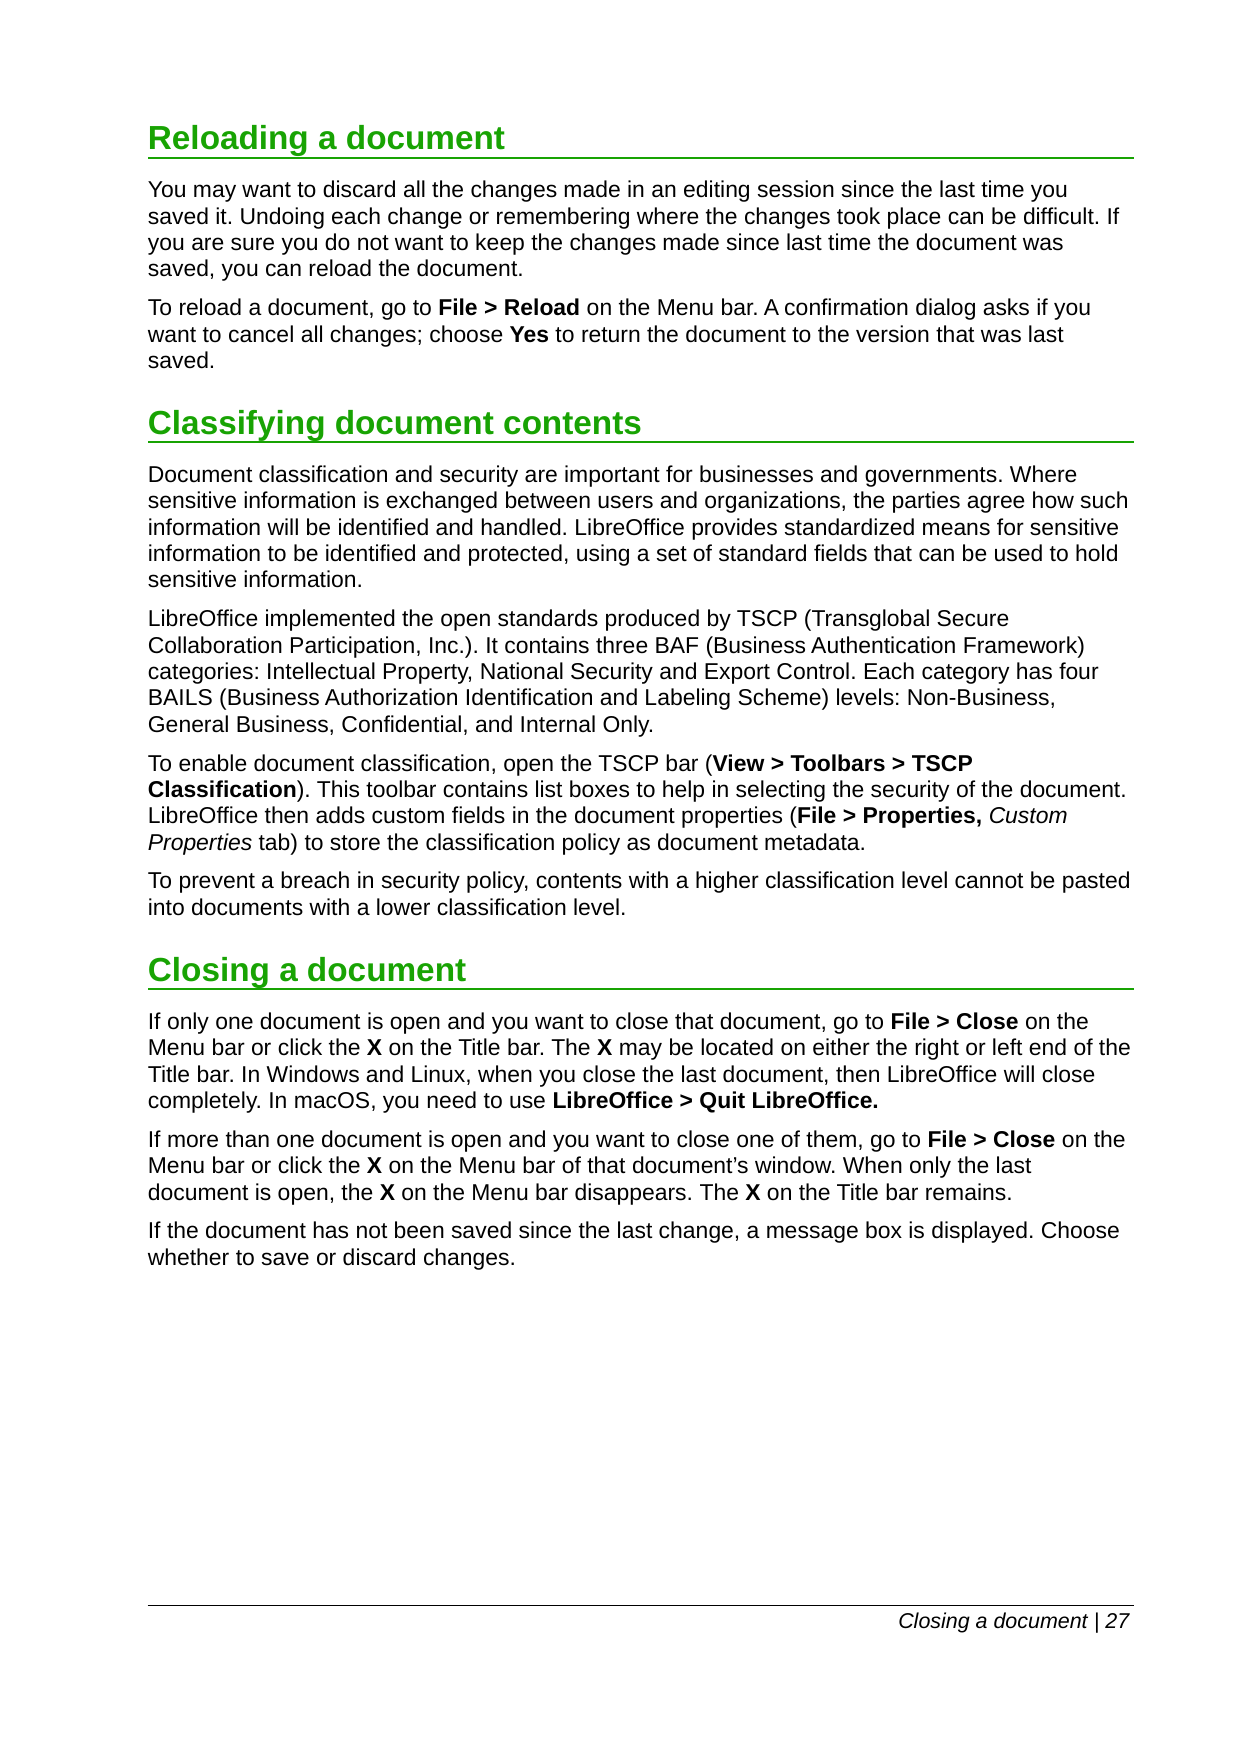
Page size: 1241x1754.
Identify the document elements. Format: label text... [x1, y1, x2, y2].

subtitle Classifying document contents [148, 403, 1134, 441]
text To enable document classification, open the TSCP bar (View > Toolbars > TSCP Classification). This toolbar contains list boxes to help in selecting the security of the document. LibreOffice then adds custom fields in the document properties (File > Properties, Custom Properties tab) to store the classification policy as document metadata. [148, 749, 1134, 855]
text To reload a document, go to File > Reload on the Menu bar. A confirmation dialog asks if you want to cancel all changes; choose Yes to return the document to the version that was last saved. [148, 294, 1134, 373]
subtitle Reloading a document [148, 118, 1134, 157]
text If only one document is open and you want to close that document, go to File > Close on the Menu bar or click the X on the Title bar. The X may be located on either the right or left end of the Title bar. In Windows and Linux, when you close the last document, then LibreOffice will close completely. In macOS, you need to use LibreOffice > Quit LibreOffice. [148, 1008, 1134, 1113]
text If the document has not been saved since the last change, a message box is displayed. Choose whether to save or discard changes. [148, 1217, 1134, 1270]
text Document classification and security are important for businesses and governments. Where sensitive information is exchanged between users and organizations, the parties agree how such information will be identified and handled. LibreOffice provides standardized means for sensitive information to be identified and protected, using a set of standard fields that can be used to hold sensitive information. [148, 461, 1134, 593]
text To prevent a breach in security policy, contents with a higher classification level cannot be pasted into documents with a lower classification level. [148, 867, 1134, 920]
text If more than one document is open and you want to close one of them, go to File > Close on the Menu bar or click the X on the Menu bar of that document’s window. When only the last document is open, the X on the Menu bar disappears. The X on the Title bar remains. [148, 1126, 1134, 1205]
text You may want to discard all the changes made in an editing session since the last time you saved it. Undoing each change or remembering where the changes took place can be difficult. If you are sure you do not want to keep the changes made since last time the document was saved, you can reload the document. [148, 176, 1134, 282]
subtitle Closing a document [148, 950, 1134, 988]
text LibreOffice implemented the open standards produced by TSCP (Transglobal Secure Collaboration Participation, Inc.). It contains three BAF (Business Authentication Framework) categories: Intellectual Property, National Security and Export Control. Each category has four BAILS (Business Authorization Identification and Labeling Scheme) levels: Non-Business, General Business, Confidential, and Internal Only. [148, 605, 1134, 737]
